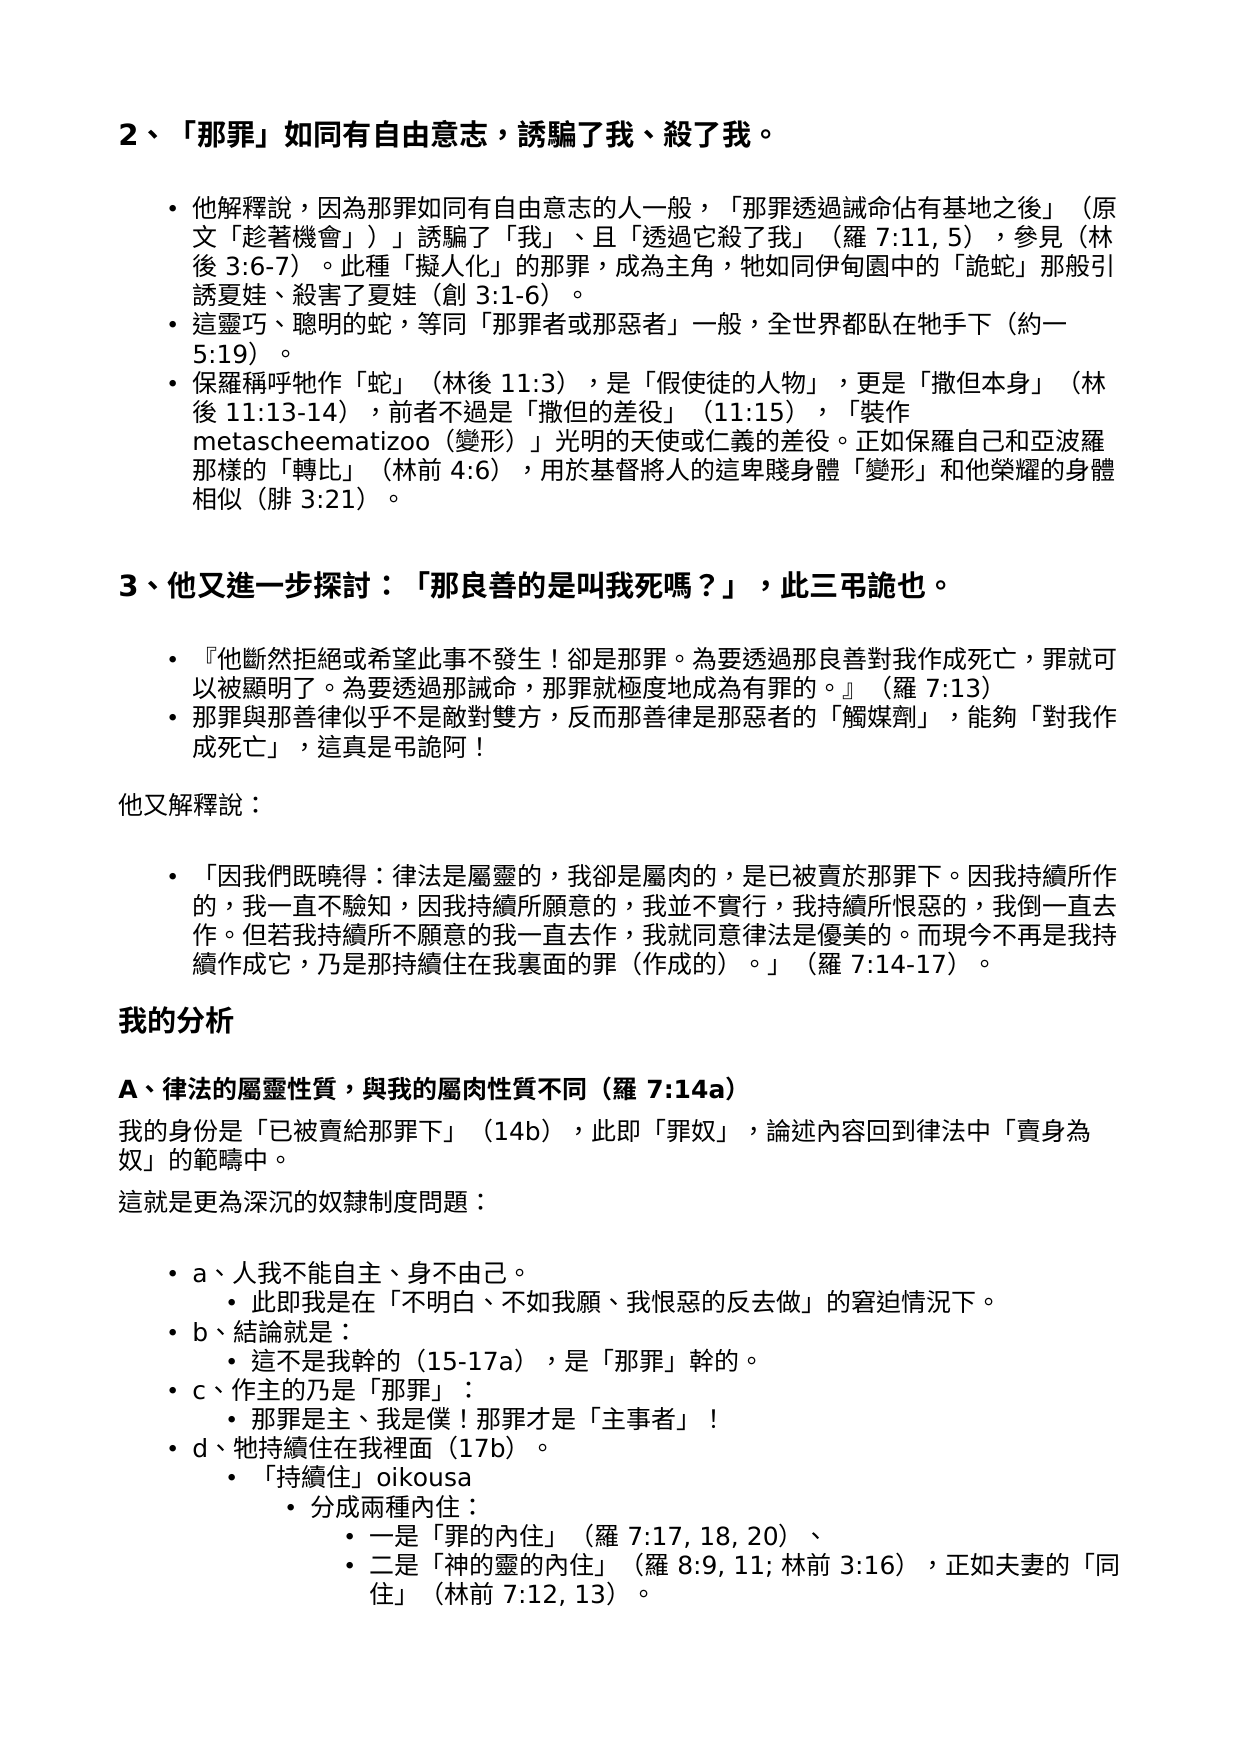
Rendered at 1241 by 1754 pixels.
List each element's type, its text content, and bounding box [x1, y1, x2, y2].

subtitle 2、「那罪」如同有自由意志，誘騙了我、殺了我。 [118, 118, 1122, 152]
list c、作主的乃是「那罪」： [177, 1376, 1122, 1405]
text 我的身份是「已被賣給那罪下」（14b），此即「罪奴」，論述內容回到律法中「賣身為奴」的範疇中。 [118, 1117, 1122, 1176]
subtitle 3、他又進一步探討：「那良善的是叫我死嗎？」，此三弔詭也。 [118, 569, 1122, 603]
list 他解釋說，因為那罪如同有自由意志的人一般，「那罪透過誡命佔有基地之後」（原文「趁著機會」）」誘騙了「我」、且「透過它殺了我」（羅 7:11, 5），參見（林後 3:6-7）。此種「擬人化」的那罪，成為主角，牠如同伊甸園中的「詭蛇」那般引誘夏娃、殺害了夏娃（創 3:1-6）。 [177, 194, 1122, 311]
list 這不是我幹的（15-17a），是「那罪」幹的。 [236, 1347, 1122, 1376]
list 保羅稱呼牠作「蛇」（林後 11:3），是「假使徒的人物」，更是「撒但本身」（林後 11:13-14），前者不過是「撒但的差役」（11:15），「裝作 metascheematizoo（變形）」光明的天使或仁義的差役。正如保羅自己和亞波羅那樣的「轉比」（林前 4:6），用於基督將人的這卑賤身體「變形」和他榮耀的身體相似（腓 3:21）。 [177, 369, 1122, 515]
text 這就是更為深沉的奴隸制度問題： [118, 1188, 1122, 1217]
list 那罪是主、我是僕！那罪才是「主事者」！ [236, 1405, 1122, 1434]
list a、人我不能自主、身不由己。 [177, 1259, 1122, 1288]
list 二是「神的靈的內住」（羅 8:9, 11; 林前 3:16），正如夫妻的「同住」（林前 7:12, 13）。 [354, 1551, 1122, 1609]
subtitle A、律法的屬靈性質，與我的屬肉性質不同（羅 7:14a） [118, 1076, 1122, 1105]
subtitle 我的分析 [118, 1004, 1122, 1038]
text 他又解釋說： [118, 791, 1122, 821]
list 那罪與那善律似乎不是敵對雙方，反而那善律是那惡者的「觸媒劑」，能夠「對我作成死亡」，這真是弔詭阿！ [177, 704, 1122, 762]
list 「持續住」oikousa [236, 1463, 1122, 1493]
list 分成兩種內住： [295, 1493, 1122, 1522]
list 「因我們既曉得：律法是屬靈的，我卻是屬肉的，是已被賣於那罪下。因我持續所作的，我一直不驗知，因我持續所願意的，我並不實行，我持續所恨惡的，我倒一直去作。但若我持續所不願意的我一直去作，我就同意律法是優美的。而現今不再是我持續作成它，乃是那持續住在我裏面的罪（作成的）。」（羅 7:14-17）。 [177, 863, 1122, 979]
list 此即我是在「不明白、不如我願、我恨惡的反去做」的窘迫情況下。 [236, 1288, 1122, 1318]
list d、牠持續住在我裡面（17b）。 [177, 1434, 1122, 1463]
list 『他斷然拒絕或希望此事不發生！卻是那罪。為要透過那良善對我作成死亡，罪就可以被顯明了。為要透過那誡命，那罪就極度地成為有罪的。』（羅 7:13） [177, 645, 1122, 704]
list 這靈巧、聰明的蛇，等同「那罪者或那惡者」一般，全世界都臥在牠手下（約一 5:19）。 [177, 311, 1122, 369]
list 一是「罪的內住」（羅 7:17, 18, 20）、 [354, 1522, 1122, 1551]
list b、結論就是： [177, 1318, 1122, 1347]
